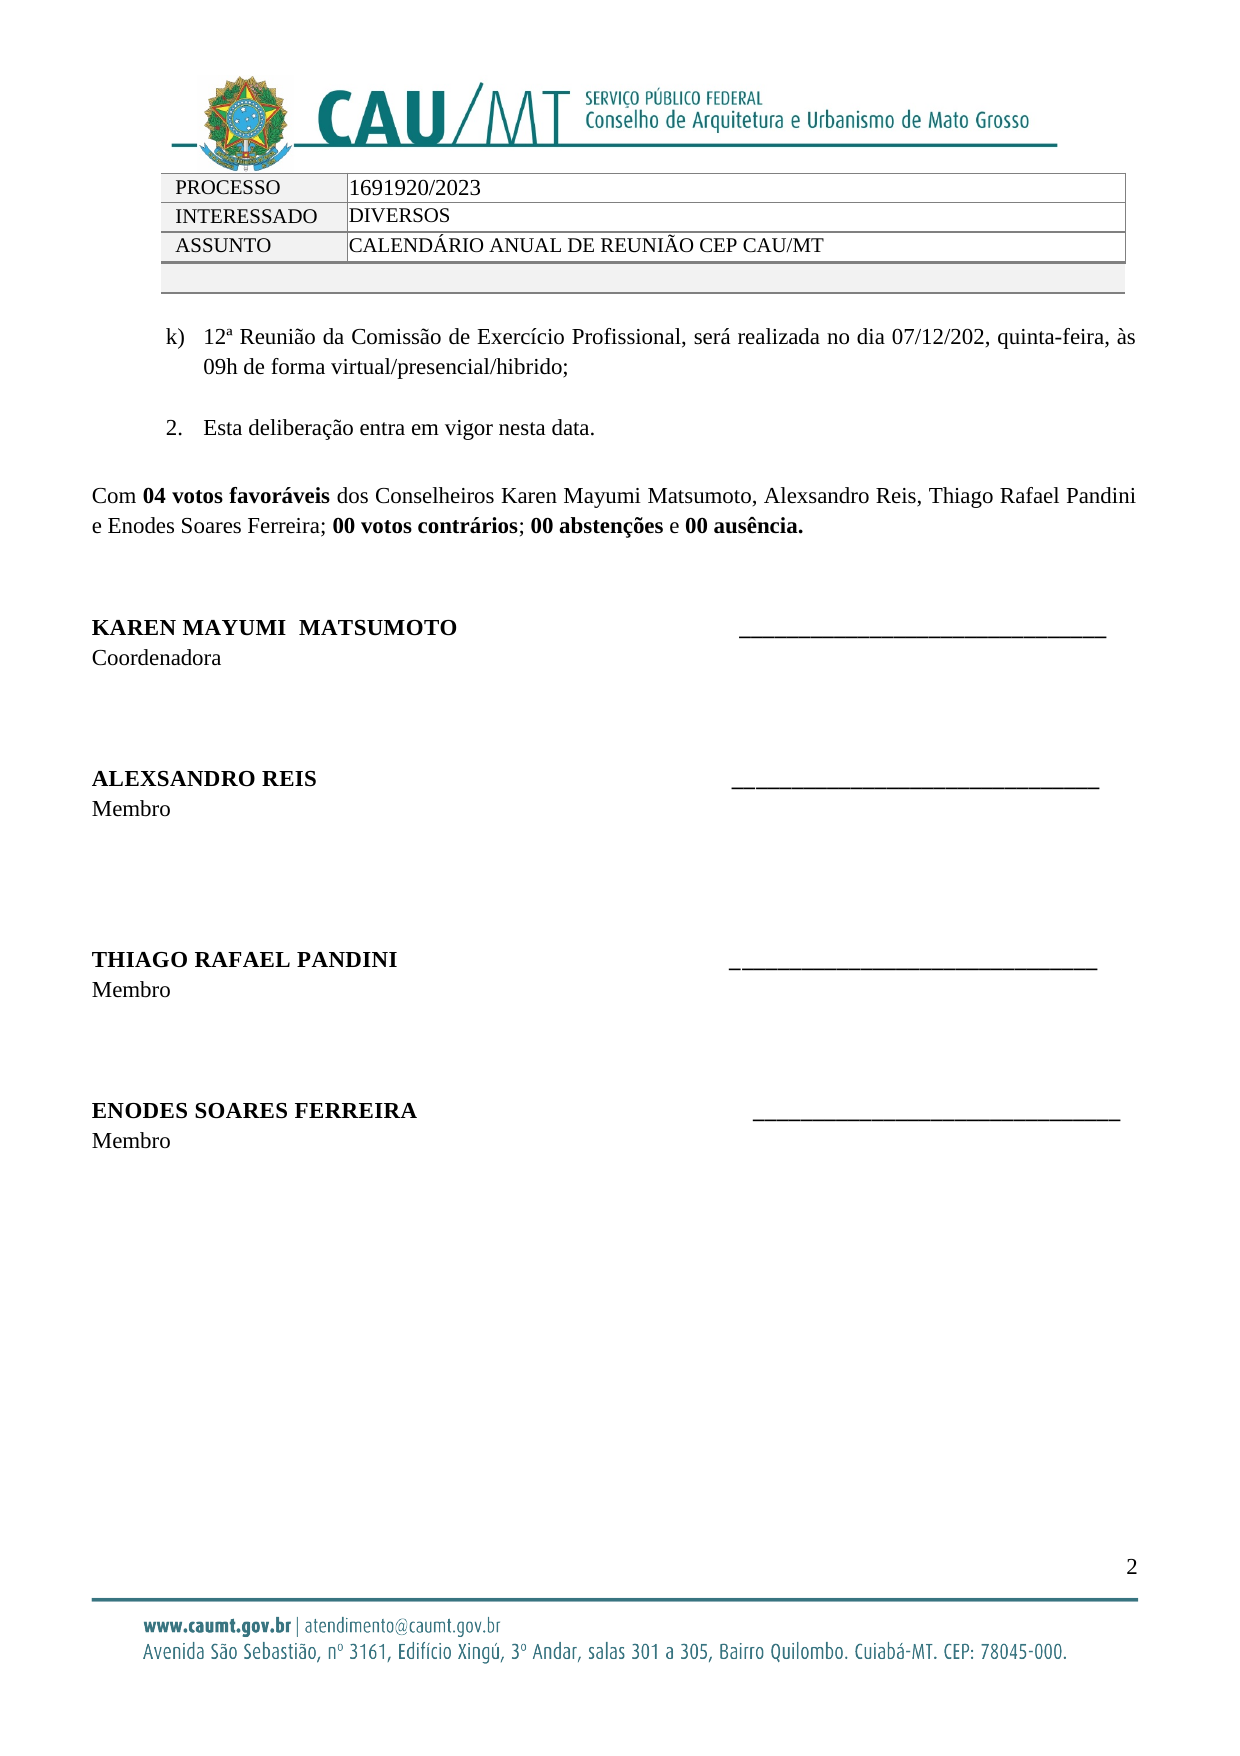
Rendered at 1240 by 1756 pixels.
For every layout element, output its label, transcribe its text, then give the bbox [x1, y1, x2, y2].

list 12ª Reunião da Comissão de Exercício Profissional, será realizada no dia 07/12/202, quinta-feira, às 09h de forma virtual/presencial/hibrido; [166, 323, 1137, 380]
text ALEXSANDRO REIS _______________________________ [92, 765, 1137, 791]
text ENODES SOARES FERREIRA _______________________________ [956, 1097, 1137, 1123]
text Membro [92, 1127, 1137, 1153]
text THIAGO RAFAEL PANDINI _______________________________ [92, 946, 1137, 972]
text KAREN MAYUMI MATSUMOTO _______________________________ [92, 614, 1137, 640]
text Com 04 votos favoráveis dos Conselheiros Karen Mayumi Matsumoto, Alexsandro Reis, Thiago Rafael Pandini e Enodes Soares Ferreira; 00 votos contrários; 00 abstenções e 00 ausência. [92, 482, 1137, 539]
text ENODES SOARES FERREIRA _______________________________ [92, 1097, 768, 1123]
text Coordenadora [92, 644, 1137, 670]
list Esta deliberação entra em vigor nesta data. [166, 414, 1137, 440]
text Membro [92, 976, 1137, 1002]
text Membro [92, 795, 1137, 821]
